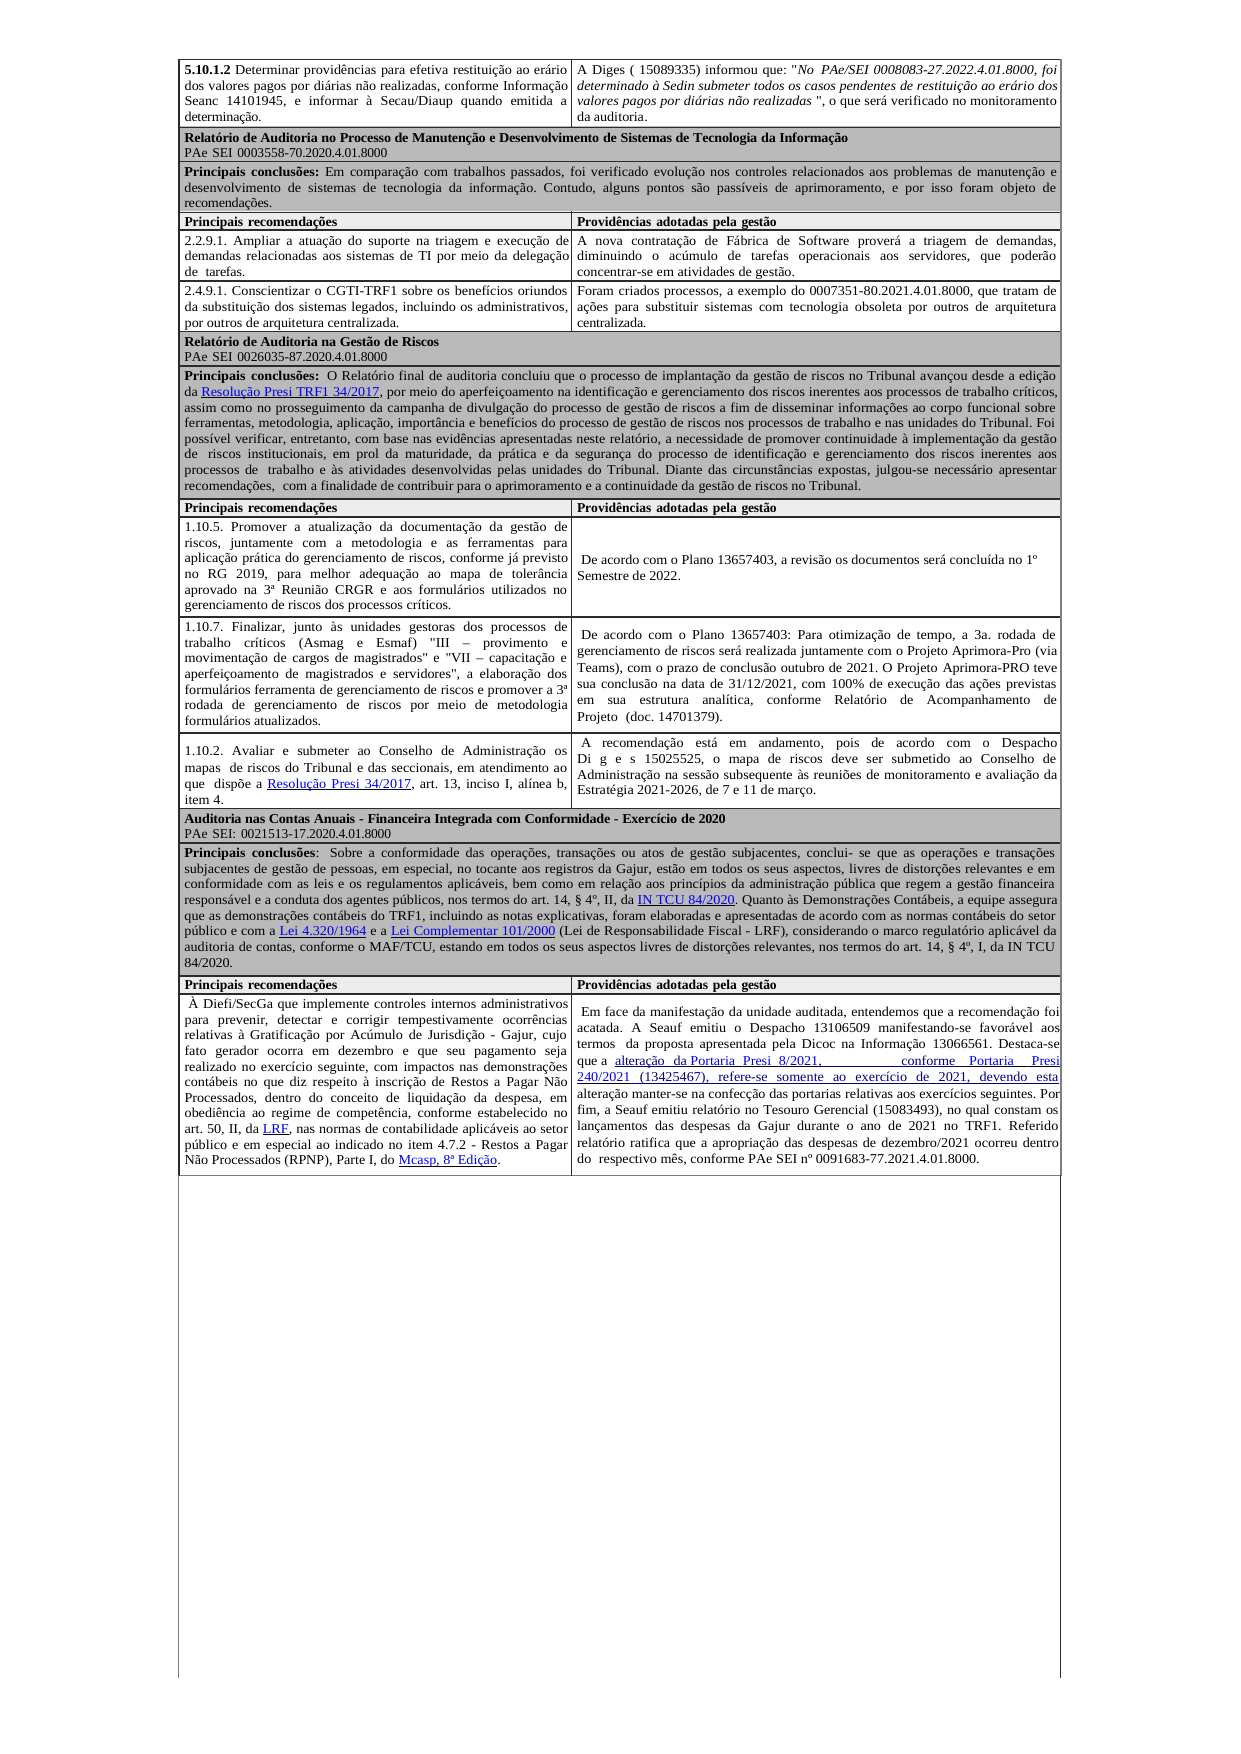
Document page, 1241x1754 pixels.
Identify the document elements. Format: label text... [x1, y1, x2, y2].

table_cell Relatório de Auditoria no Processo de Manutenção e Desenvolvimento de Sistemas de Tecnologia da Informação PAe SEI 0003558-70.2020.4.01.8000 [180, 128, 1060, 161]
table_header 5.10.1.2 Determinar providências para efetiva restituição ao erário dos valores pagos por diárias não realizadas, conforme Informação Seanc 14101945, e informar à Secau/Diaup quando emitida a determinação. [180, 60, 571, 126]
table_cell Principais recomendações [180, 977, 571, 993]
table_cell À Diefi/SecGa que implemente controles internos administrativos para prevenir, detectar e corrigir tempestivamente ocorrências relativas à Gratificação por Acúmulo de Jurisdição - Gajur, cujo fato gerador ocorra em dezembro e que seu pagamento seja realizado no exercício seguinte, com impactos nas demonstrações contábeis no que diz respeito à inscrição de Restos a Pagar Não Processados, dentro do conceito de liquidação da despesa, em obediência ao regime de competência, conforme estabelecido no art. 50, II, da LRF, nas normas de contabilidade aplicáveis ao setor público e em especial ao indicado no item 4.7.2 - Restos a Pagar Não Processados (RPNP), Parte I, do Mcasp, 8ª Edição. [180, 995, 571, 1175]
table_cell A recomendação está em andamento, pois de acordo com o Despacho Di g e s 15025525, o mapa de riscos deve ser submetido ao Conselho de Administração na sessão subsequente às reuniões de monitoramento e avaliação da Estratégia 2021-2026, de 7 e 11 de março. [572, 734, 1060, 808]
table_header A Diges ( 15089335) informou que: "No PAe/SEI 0008083-27.2022.4.01.8000, foi determinado à Sedin submeter todos os casos pendentes de restituição ao erário dos valores pagos por diárias não realizadas ", o que será verificado no monitoramento da auditoria. [572, 60, 1060, 126]
table_cell Providências adotadas pela gestão [572, 977, 1060, 993]
table_cell A nova contratação de Fábrica de Software proverá a triagem de demandas, diminuindo o acúmulo de tarefas operacionais aos servidores, que poderão concentrar-se em atividades de gestão. [572, 231, 1060, 280]
table_cell Principais conclusões: O Relatório final de auditoria concluiu que o processo de implantação da gestão de riscos no Tribunal avançou desde a edição da Resolução Presi TRF1 34/2017, por meio do aperfeiçoamento na identificação e gerenciamento dos riscos inerentes aos processos de trabalho críticos, assim como no prosseguimento da campanha de divulgação do processo de gestão de riscos a fim de disseminar informações ao corpo funcional sobre ferramentas, metodologia, aplicação, importância e benefícios do processo de gestão de riscos nos processos de trabalho e nas unidades do Tribunal. Foi possível verificar, entretanto, com base nas evidências apresentadas neste relatório, a necessidade de promover continuidade à implementação da gestão de riscos institucionais, em prol da maturidade, da prática e da segurança do processo de identificação e gerenciamento dos riscos inerentes aos processos de trabalho e às atividades desenvolvidas pelas unidades do Tribunal. Diante das circunstâncias expostas, julgou-se necessário apresentar recomendações, com a finalidade de contribuir para o aprimoramento e a continuidade da gestão de riscos no Tribunal. [180, 367, 1060, 498]
table_cell 1.10.7. Finalizar, junto às unidades gestoras dos processos de trabalho críticos (Asmag e Esmaf) "III – provimento e movimentação de cargos de magistrados" e "VII – capacitação e aperfeiçoamento de magistrados e servidores", a elaboração dos formulários ferramenta de gerenciamento de riscos e promover a 3ª rodada de gerenciamento de riscos por meio de metodologia formulários atualizados. [180, 618, 571, 732]
table_cell [179, 1176, 1060, 1678]
table_cell 2.2.9.1. Ampliar a atuação do suporte na triagem e execução de demandas relacionadas aos sistemas de TI por meio da delegação de tarefas. [180, 231, 571, 280]
table_cell Principais conclusões: Em comparação com trabalhos passados, foi verificado evolução nos controles relacionados aos problemas de manutenção e desenvolvimento de sistemas de tecnologia da informação. Contudo, alguns pontos são passíveis de aprimoramento, e por isso foram objeto de recomendações. [180, 162, 1060, 211]
table_cell Foram criados processos, a exemplo do 0007351-80.2021.4.01.8000, que tratam de ações para substituir sistemas com tecnologia obsoleta por outros de arquitetura centralizada. [572, 282, 1060, 331]
table_cell Em face da manifestação da unidade auditada, entendemos que a recomendação foi acatada. A Seauf emitiu o Despacho 13106509 manifestando-se favorável aos termos da proposta apresentada pela Dicoc na Informação 13066561. Destaca-se que a alteração da Portaria Presi 8/2021, conforme Portaria Presi 240/2021 (13425467), refere-se somente ao exercício de 2021, devendo esta alteração manter-se na confecção das portarias relativas aos exercícios seguintes. Por fim, a Seauf emitiu relatório no Tesouro Gerencial (15083493), no qual constam os lançamentos das despesas da Gajur durante o ano de 2021 no TRF1. Referido relatório ratifica que a apropriação das despesas de dezembro/2021 ocorreu dentro do respectivo mês, conforme PAe SEI nº 0091683-77.2021.4.01.8000. [572, 995, 1060, 1175]
table_cell Relatório de Auditoria na Gestão de Riscos PAe SEI 0026035-87.2020.4.01.8000 [180, 332, 1060, 365]
table_cell Providências adotadas pela gestão [572, 213, 1060, 229]
table_cell De acordo com o Plano 13657403, a revisão os documentos será concluída no 1º Semestre de 2022. [572, 518, 1060, 616]
table_cell Auditoria nas Contas Anuais - Financeira Integrada com Conformidade - Exercício de 2020 PAe SEI: 0021513-17.2020.4.01.8000 [180, 809, 1060, 842]
table_cell De acordo com o Plano 13657403: Para otimização de tempo, a 3a. rodada de gerenciamento de riscos será realizada juntamente com o Projeto Aprimora-Pro (via Teams), com o prazo de conclusão outubro de 2021. O Projeto Aprimora-PRO teve sua conclusão na data de 31/12/2021, com 100% de execução das ações previstas em sua estrutura analítica, conforme Relatório de Acompanhamento de Projeto (doc. 14701379). [572, 618, 1060, 732]
table_cell Providências adotadas pela gestão [572, 500, 1060, 516]
table_cell Principais recomendações [180, 213, 571, 229]
table_cell 1.10.2. Avaliar e submeter ao Conselho de Administração os mapas de riscos do Tribunal e das seccionais, em atendimento ao que dispõe a Resolução Presi 34/2017, art. 13, inciso I, alínea b, item 4. [180, 734, 571, 808]
table_cell 2.4.9.1. Conscientizar o CGTI-TRF1 sobre os benefícios oriundos da substituição dos sistemas legados, incluindo os administrativos, por outros de arquitetura centralizada. [180, 282, 571, 331]
table_cell Principais conclusões: Sobre a conformidade das operações, transações ou atos de gestão subjacentes, conclui- se que as operações e transações subjacentes de gestão de pessoas, em especial, no tocante aos registros da Gajur, estão em todos os seus aspectos, livres de distorções relevantes e em conformidade com as leis e os regulamentos aplicáveis, bem como em relação aos princípios da administração pública que regem a gestão financeira responsável e a conduta dos agentes públicos, nos termos do art. 14, § 4º, II, da IN TCU 84/2020. Quanto às Demonstrações Contábeis, a equipe assegura que as demonstrações contábeis do TRF1, incluindo as notas explicativas, foram elaboradas e apresentadas de acordo com as normas contábeis do setor público e com a Lei 4.320/1964 e a Lei Complementar 101/2000 (Lei de Responsabilidade Fiscal - LRF), considerando o marco regulatório aplicável da auditoria de contas, conforme o MAF/TCU, estando em todos os seus aspectos livres de distorções relevantes, nos termos do art. 14, § 4º, I, da IN TCU 84/2020. [180, 844, 1060, 975]
table_cell 1.10.5. Promover a atualização da documentação da gestão de riscos, juntamente com a metodologia e as ferramentas para aplicação prática do gerenciamento de riscos, conforme já previsto no RG 2019, para melhor adequação ao mapa de tolerância aprovado na 3ª Reunião CRGR e aos formulários utilizados no gerenciamento de riscos dos processos críticos. [180, 518, 571, 616]
table_cell Principais recomendações [180, 500, 571, 516]
